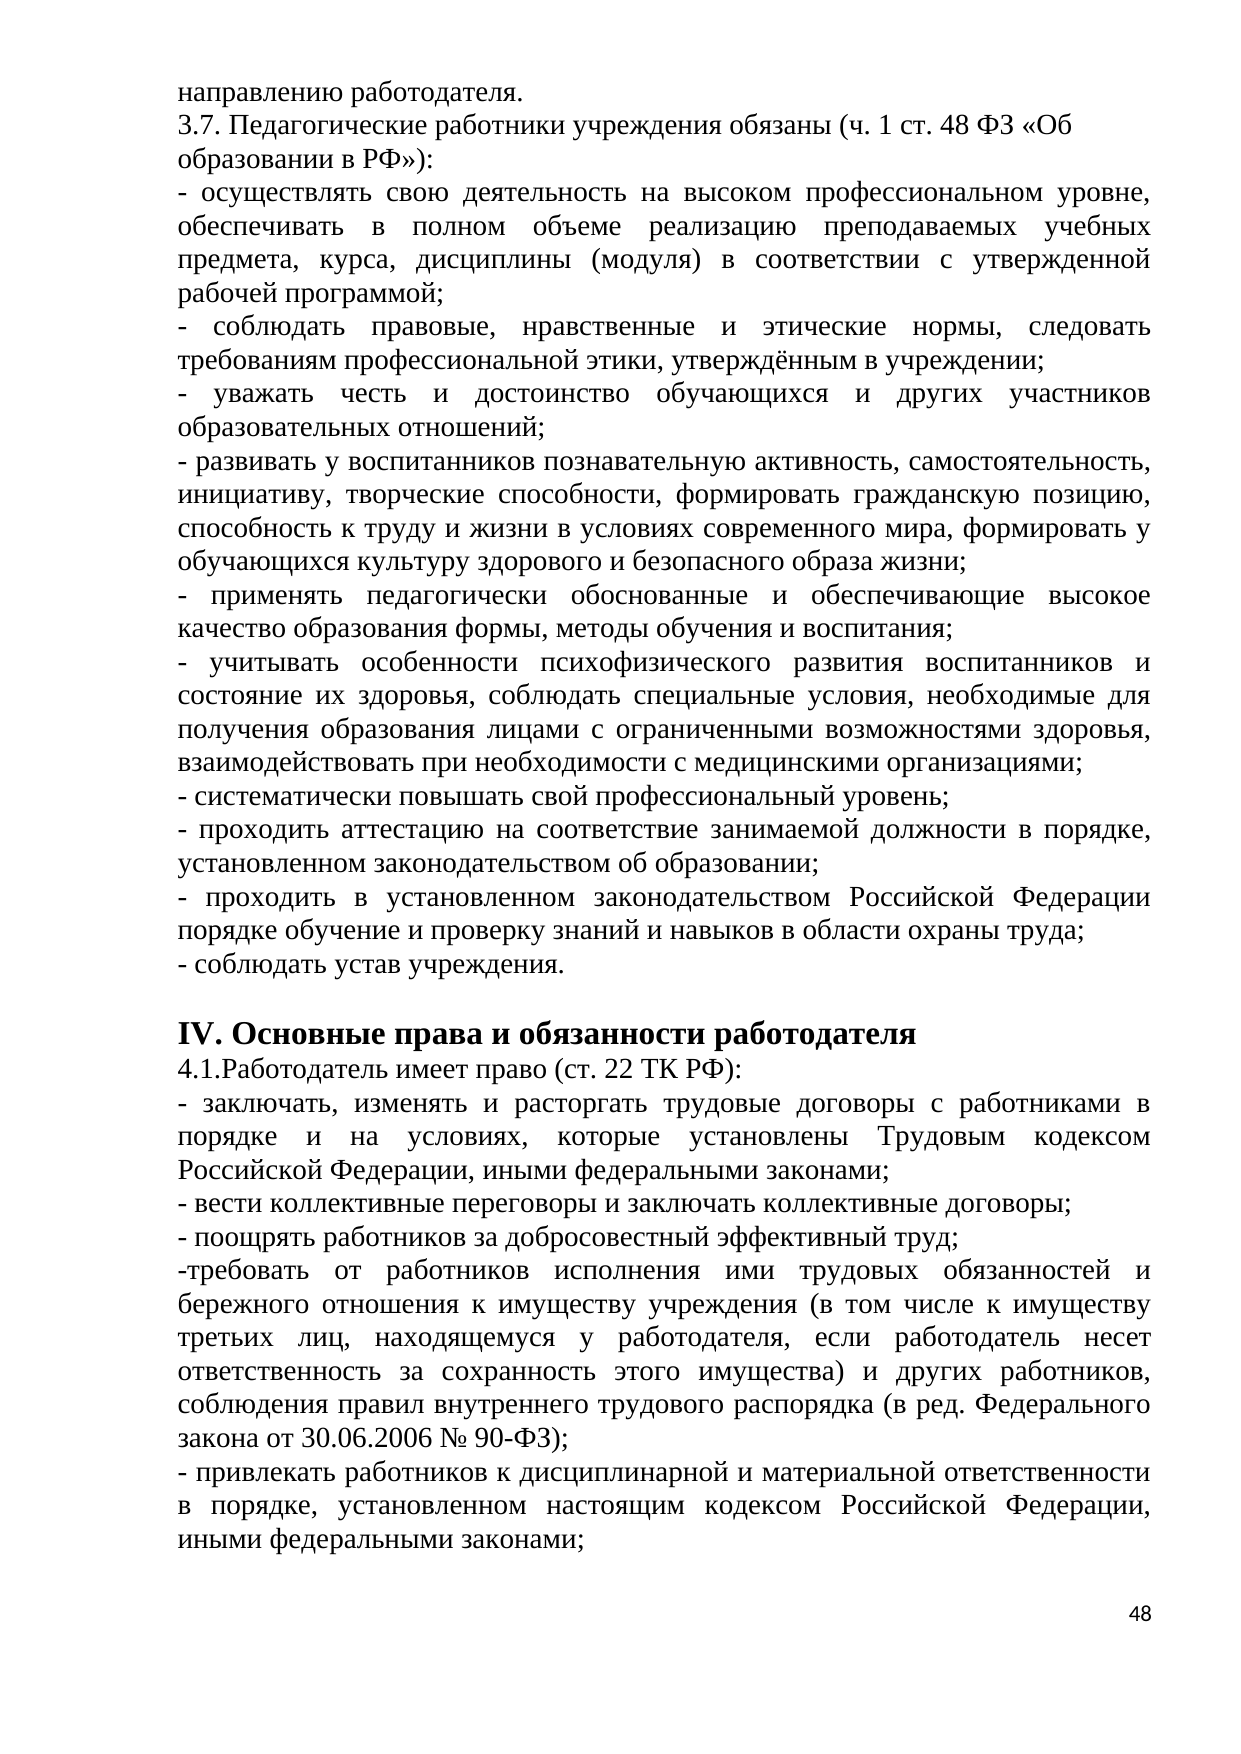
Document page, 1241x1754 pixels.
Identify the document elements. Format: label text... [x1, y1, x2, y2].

text 4.1.Работодатель имеет право (ст. 22 ТК РФ): [177, 1051, 1152, 1085]
text - уважать честь и достоинство обучающихся и других участников образовательных отношений; [177, 376, 1152, 443]
text - вести коллективные переговоры и заключать коллективные договоры; [177, 1185, 1152, 1219]
text - привлекать работников к дисциплинарной и материальной ответственности в порядке, установленном настоящим кодексом Российской Федерации, иными федеральными законами; [177, 1454, 1152, 1554]
text -требовать от работников исполнения ими трудовых обязанностей и бережного отношения к имуществу учреждения (в том числе к имуществу третьих лиц, находящемуся у работодателя, если работодатель несет ответственность за сохранность этого имущества) и других работников, соблюдения правил внутреннего трудового распорядка (в ред. Федерального закона от 30.06.2006 № 90-ФЗ); [177, 1252, 1152, 1454]
text - учитывать особенности психофизического развития воспитанников и состояние их здоровья, соблюдать специальные условия, необходимые для получения образования лицами с ограниченными возможностями здоровья, взаимодействовать при необходимости с медицинскими организациями; [177, 644, 1152, 778]
text - развивать у воспитанников познавательную активность, самостоятельность, инициативу, творческие способности, формировать гражданскую позицию, способность к труду и жизни в условиях современного мира, формировать у обучающихся культуру здорового и безопасного образа жизни; [177, 443, 1152, 577]
text - поощрять работников за добросовестный эффективный труд; [177, 1219, 1152, 1252]
text - применять педагогически обоснованные и обеспечивающие высокое качество образования формы, методы обучения и воспитания; [177, 577, 1152, 644]
text - осуществлять свою деятельность на высоком профессиональном уровне, обеспечивать в полном объеме реализацию преподаваемых учебных предмета, курса, дисциплины (модуля) в соответствии с утвержденной рабочей программой; [177, 174, 1152, 308]
text - соблюдать устав учреждения. [177, 946, 1152, 979]
text IV. Основные права и обязанности работодателя [177, 1013, 1152, 1051]
text направлению работодателя. [177, 74, 1152, 107]
text 3.7. Педагогические работники учреждения обязаны (ч. 1 ст. 48 ФЗ «Об образовании в РФ»): [177, 107, 1152, 174]
text - заключать, изменять и расторгать трудовые договоры с работниками в порядке и на условиях, которые установлены Трудовым кодексом Российской Федерации, иными федеральными законами; [177, 1085, 1152, 1185]
text - проходить в установленном законодательством Российской Федерации порядке обучение и проверку знаний и навыков в области охраны труда; [177, 879, 1152, 946]
text - соблюдать правовые, нравственные и этические нормы, следовать требованиям профессиональной этики, утверждённым в учреждении; [177, 308, 1152, 376]
text - проходить аттестацию на соответствие занимаемой должности в порядке, установленном законодательством об образовании; [177, 812, 1152, 879]
text - систематически повышать свой профессиональный уровень; [177, 778, 1152, 812]
